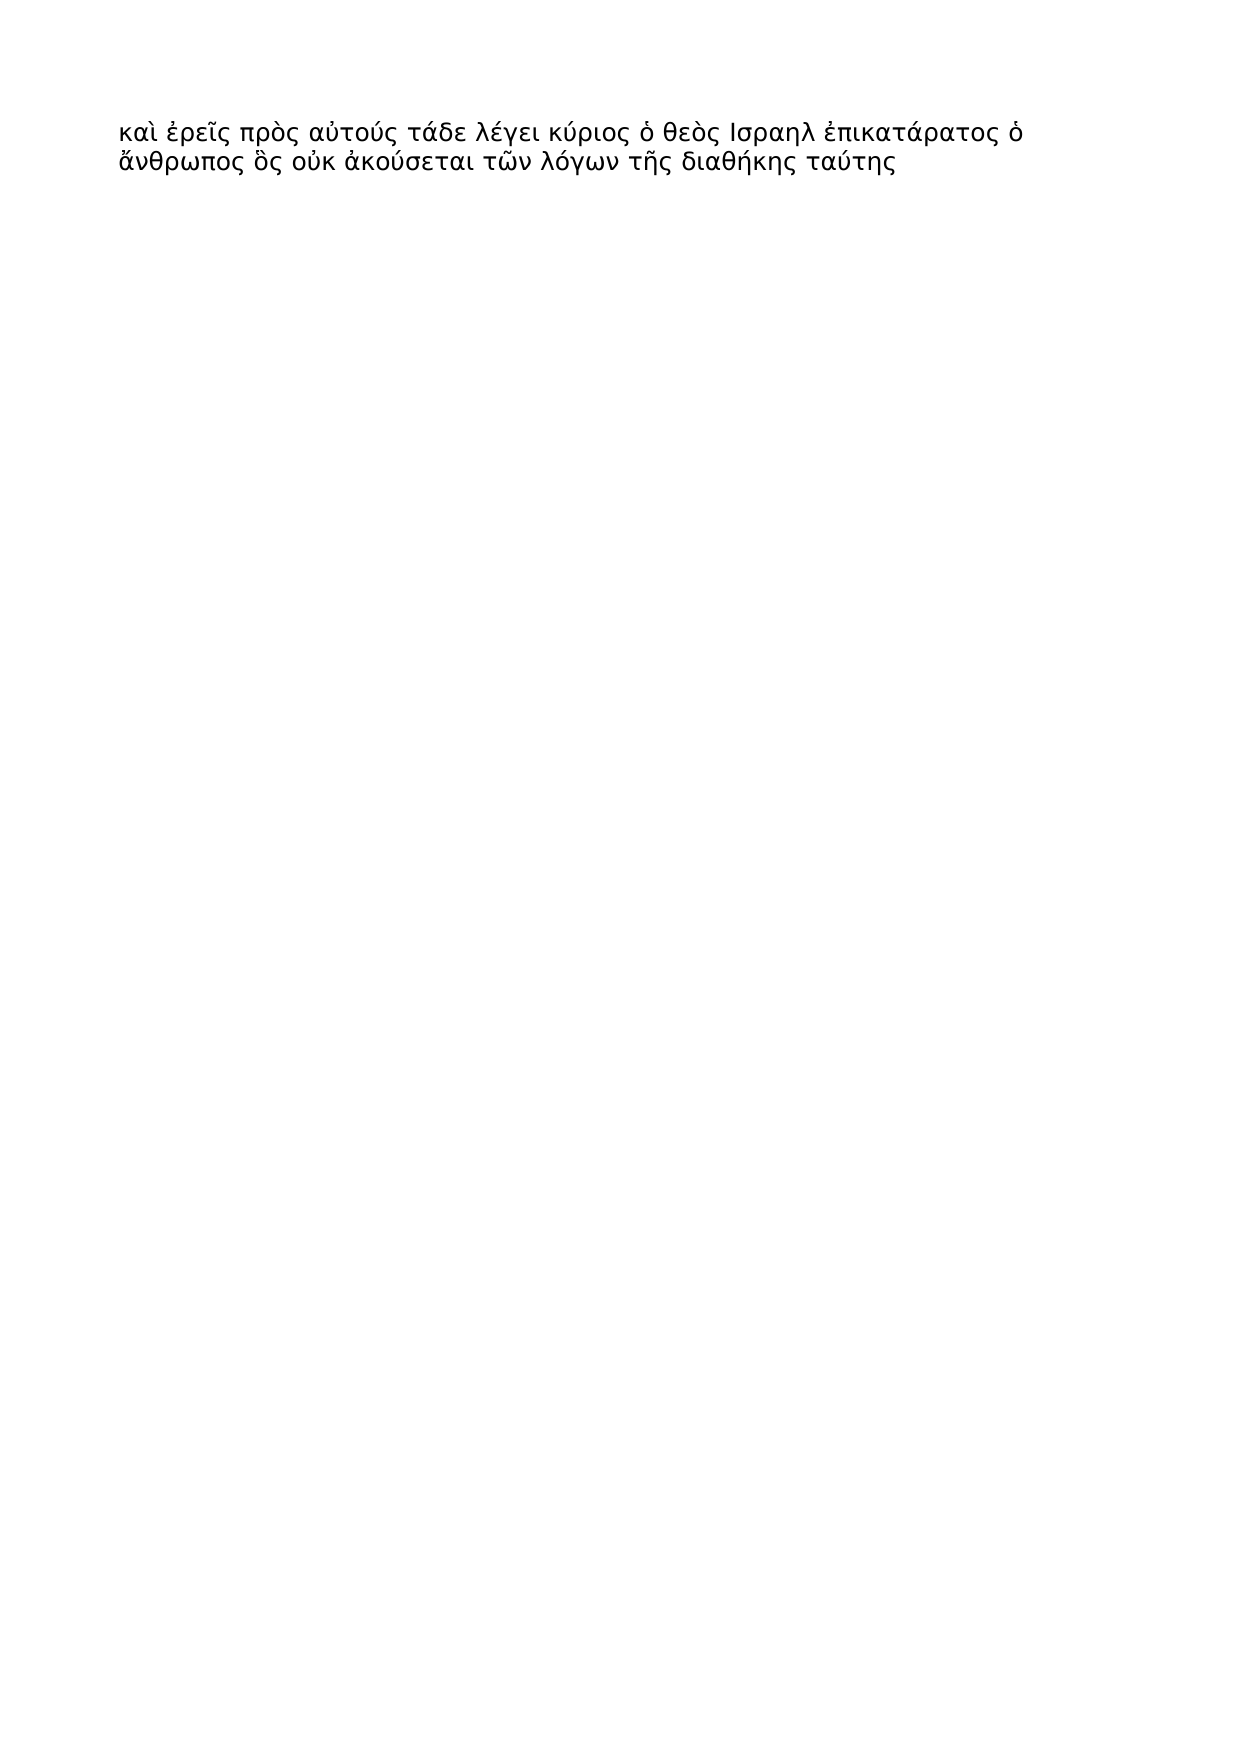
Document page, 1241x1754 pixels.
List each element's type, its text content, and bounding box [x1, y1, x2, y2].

text καὶ ἐρεῖς πρὸς αὐτούς τάδε λέγει κύριος ὁ θεὸς Ισραηλ ἐπικατάρατος ὁ ἄνθρωπος ὃς οὐκ ἀκούσεται τῶν λόγων τῆς διαθήκης ταύτης [118, 118, 1122, 176]
